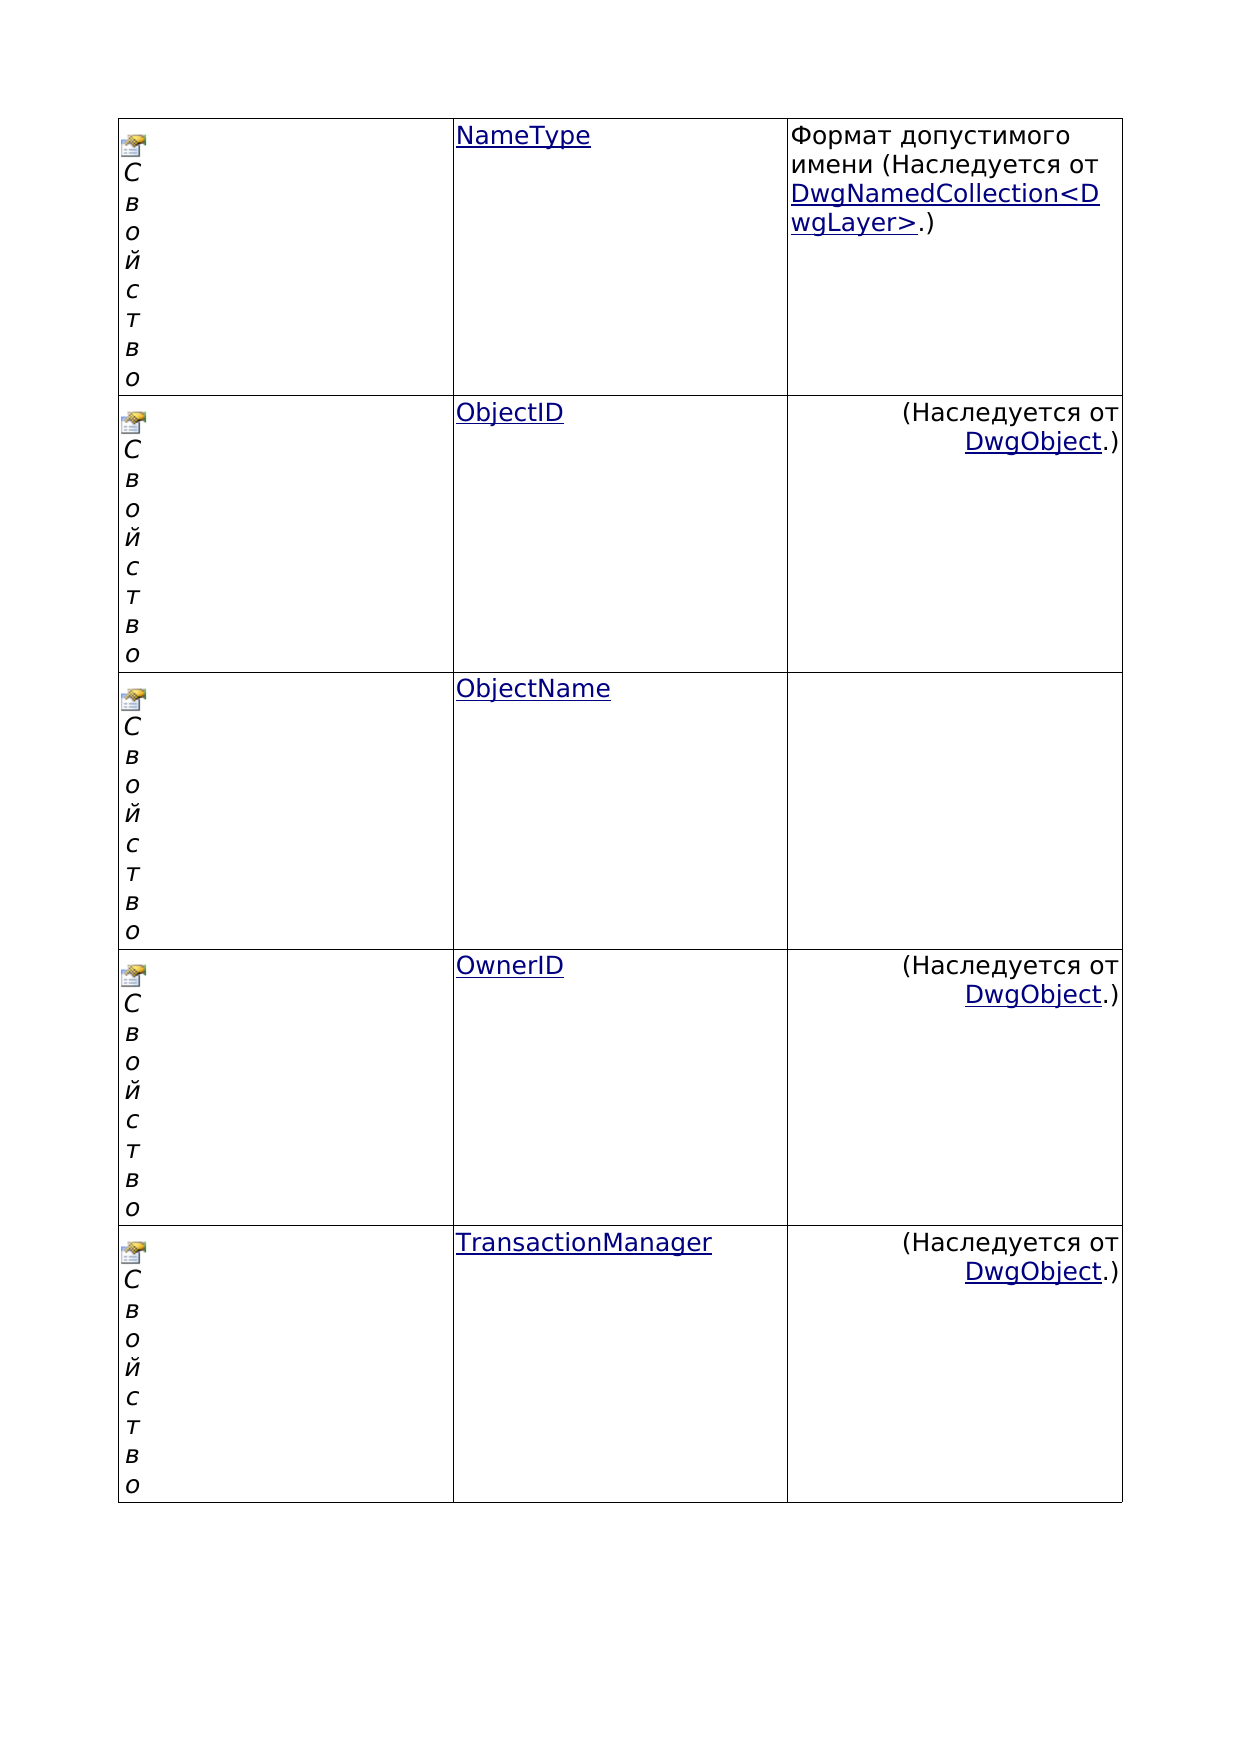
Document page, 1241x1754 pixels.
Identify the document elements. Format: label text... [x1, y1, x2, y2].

table_cell [119, 950, 453, 1225]
table_cell (Наследуется от DwgObject.) [788, 950, 1122, 1225]
picture [121, 687, 147, 713]
table_cell [788, 673, 1122, 948]
table_cell Формат допустимого имени (Наследуется от DwgNamedCollection<DwgLayer>.) [788, 119, 1122, 395]
table_cell ObjectID [454, 396, 787, 672]
table_cell TransactionManager [454, 1226, 787, 1502]
table_cell NameType [454, 119, 787, 395]
picture [121, 133, 147, 159]
table_cell ObjectName [454, 673, 787, 948]
picture [121, 963, 147, 989]
table_cell [119, 1226, 453, 1502]
table_cell [119, 119, 453, 395]
picture [121, 410, 147, 436]
table_cell [119, 396, 453, 672]
table_cell OwnerID [454, 950, 787, 1225]
picture [121, 1240, 147, 1266]
table_cell [119, 673, 453, 948]
table_cell (Наследуется от DwgObject.) [788, 1226, 1122, 1502]
table_cell (Наследуется от DwgObject.) [788, 396, 1122, 672]
